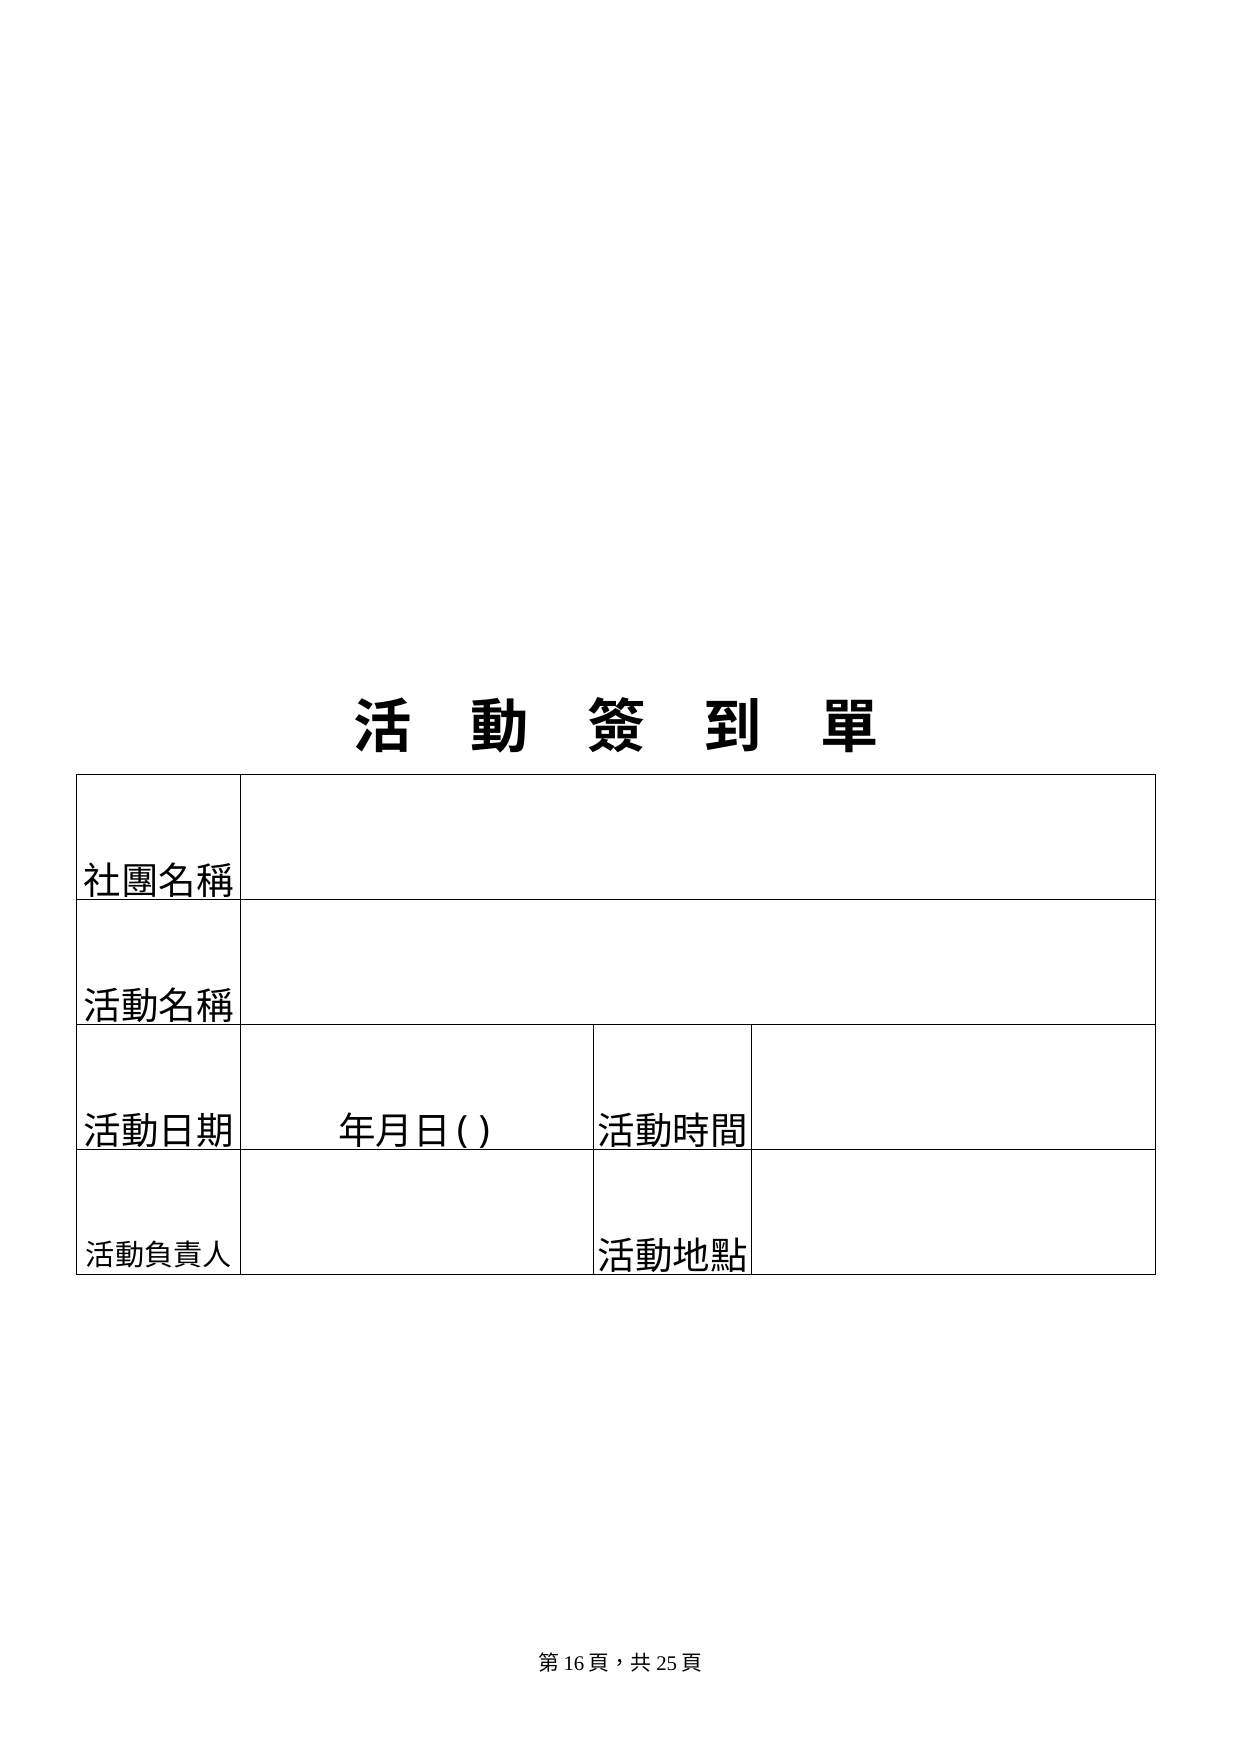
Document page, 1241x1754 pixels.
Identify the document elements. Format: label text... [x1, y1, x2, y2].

table_cell 活動名稱 [77, 900, 240, 1024]
table_cell [241, 1150, 593, 1274]
table_cell 活動時間 [594, 1025, 751, 1149]
table_cell 活動地點 [594, 1150, 751, 1274]
table_cell 年月日() [241, 1025, 593, 1149]
table_cell [752, 1025, 1155, 1149]
table_cell [752, 1150, 1155, 1274]
table_cell [241, 900, 1155, 1024]
table_cell 社團名稱 [77, 775, 240, 899]
table_header 活 動 簽 到 單 [76, 649, 1156, 774]
table_cell 活動負責人 [77, 1150, 240, 1274]
table_cell [241, 775, 1155, 899]
table_cell 活動日期 [77, 1025, 240, 1149]
